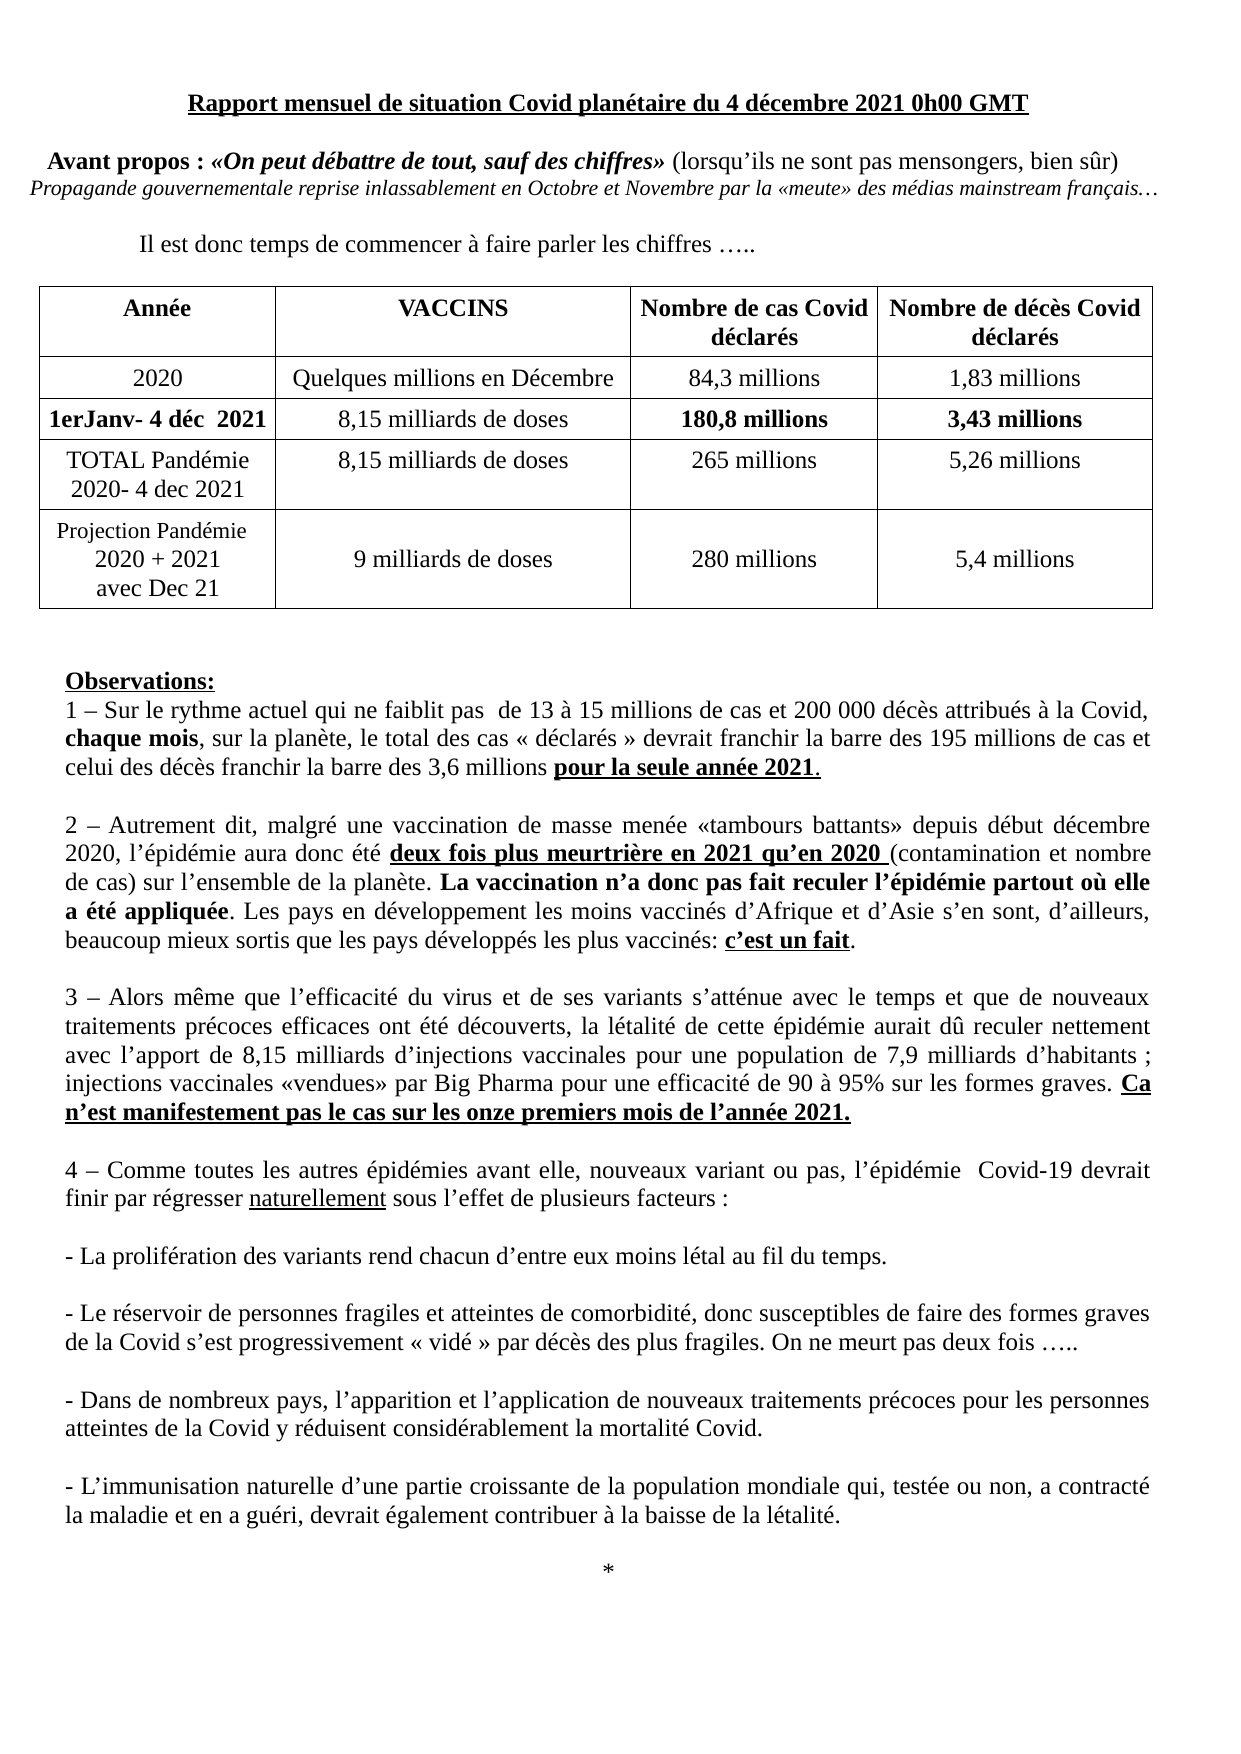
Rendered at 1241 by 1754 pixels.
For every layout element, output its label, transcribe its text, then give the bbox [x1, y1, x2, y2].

table_cell 5,4 millions [878, 510, 1152, 607]
table_cell 8,15 milliards de doses [276, 399, 630, 439]
text - La prolifération des variants rend chacun d’entre eux moins létal au fil du temps. [65, 1241, 1151, 1270]
table_cell 1,83 millions [878, 357, 1152, 397]
text - L’immunisation naturelle d’une partie croissante de la population mondiale qui, testée ou non, a contracté la maladie et en a guéri, devrait également contribuer à la baisse de la létalité. [65, 1471, 1151, 1528]
text 2 – Autrement dit, malgré une vaccination de masse menée «tambours battants» depuis début décembre 2020, l’épidémie aura donc été deux fois plus meurtrière en 2021 qu’en 2020 (contamination et nombre de cas) sur l’ensemble de la planète. La vaccination n’a donc pas fait reculer l’épidémie partout où elle a été appliquée. Les pays en développement les moins vaccinés d’Afrique et d’Asie s’en sont, d’ailleurs, beaucoup mieux sortis que les pays développés les plus vaccinés: c’est un fait. [65, 810, 1151, 953]
table_cell 1erJanv- 4 déc 2021 [40, 399, 275, 439]
table_cell 3,43 millions [878, 399, 1152, 439]
table_header Année [40, 287, 275, 356]
text 4 – Comme toutes les autres épidémies avant elle, nouveaux variant ou pas, l’épidémie Covid-19 devrait finir par régresser naturellement sous l’effet de plusieurs facteurs : [65, 1155, 1151, 1212]
table_cell 84,3 millions [631, 357, 877, 397]
table_cell 2020 [40, 357, 275, 397]
table_cell TOTAL Pandémie 2020- 4 dec 2021 [40, 440, 275, 509]
table_cell 265 millions [631, 440, 877, 509]
text - Le réservoir de personnes fragiles et atteintes de comorbidité, donc susceptibles de faire des formes graves de la Covid s’est progressivement « vidé » par décès des plus fragiles. On ne meurt pas deux fois ….. [65, 1298, 1151, 1356]
table_cell Projection Pandémie 2020 + 2021 avec Dec 21 [40, 510, 275, 607]
text Il est donc temps de commencer à faire parler les chiffres ….. [65, 229, 1151, 257]
text Avant propos : «On peut débattre de tout, sauf des chiffres» (lorsqu’ils ne sont pas mensongers, bien sûr) Propagande gouvernementale reprise inlassablement en Octobre et Novembre par la «meute» des médias mainstream français… [29, 146, 1169, 200]
table_cell 280 millions [631, 510, 877, 607]
text * [65, 1557, 1151, 1586]
text - Dans de nombreux pays, l’apparition et l’application de nouveaux traitements précoces pour les personnes atteintes de la Covid y réduisent considérablement la mortalité Covid. [65, 1385, 1151, 1442]
text 1 – Sur le rythme actuel qui ne faiblit pas de 13 à 15 millions de cas et 200 000 décès attribués à la Covid, chaque mois, sur la planète, le total des cas « déclarés » devrait franchir la barre des 195 millions de cas et celui des décès franchir la barre des 3,6 millions pour la seule année 2021. [65, 695, 1151, 781]
table_cell 5,26 millions [878, 440, 1152, 509]
text Observations: [65, 666, 1151, 695]
text 3 – Alors même que l’efficacité du virus et de ses variants s’atténue avec le temps et que de nouveaux traitements précoces efficaces ont été découverts, la létalité de cette épidémie aurait dû reculer nettement avec l’apport de 8,15 milliards d’injections vaccinales pour une population de 7,9 milliards d’habitants ; injections vaccinales «vendues» par Big Pharma pour une efficacité de 90 à 95% sur les formes graves. Ca n’est manifestement pas le cas sur les onze premiers mois de l’année 2021. [65, 982, 1151, 1126]
table_cell 180,8 millions [631, 399, 877, 439]
table_cell 8,15 milliards de doses [276, 440, 630, 509]
table_cell Quelques millions en Décembre [276, 357, 630, 397]
table_header VACCINS [276, 287, 630, 356]
table_cell 9 milliards de doses [276, 510, 630, 607]
text Rapport mensuel de situation Covid planétaire du 4 décembre 2021 0h00 GMT [65, 88, 1151, 117]
table_header Nombre de décès Covid déclarés [878, 287, 1152, 356]
table_header Nombre de cas Covid déclarés [631, 287, 877, 356]
